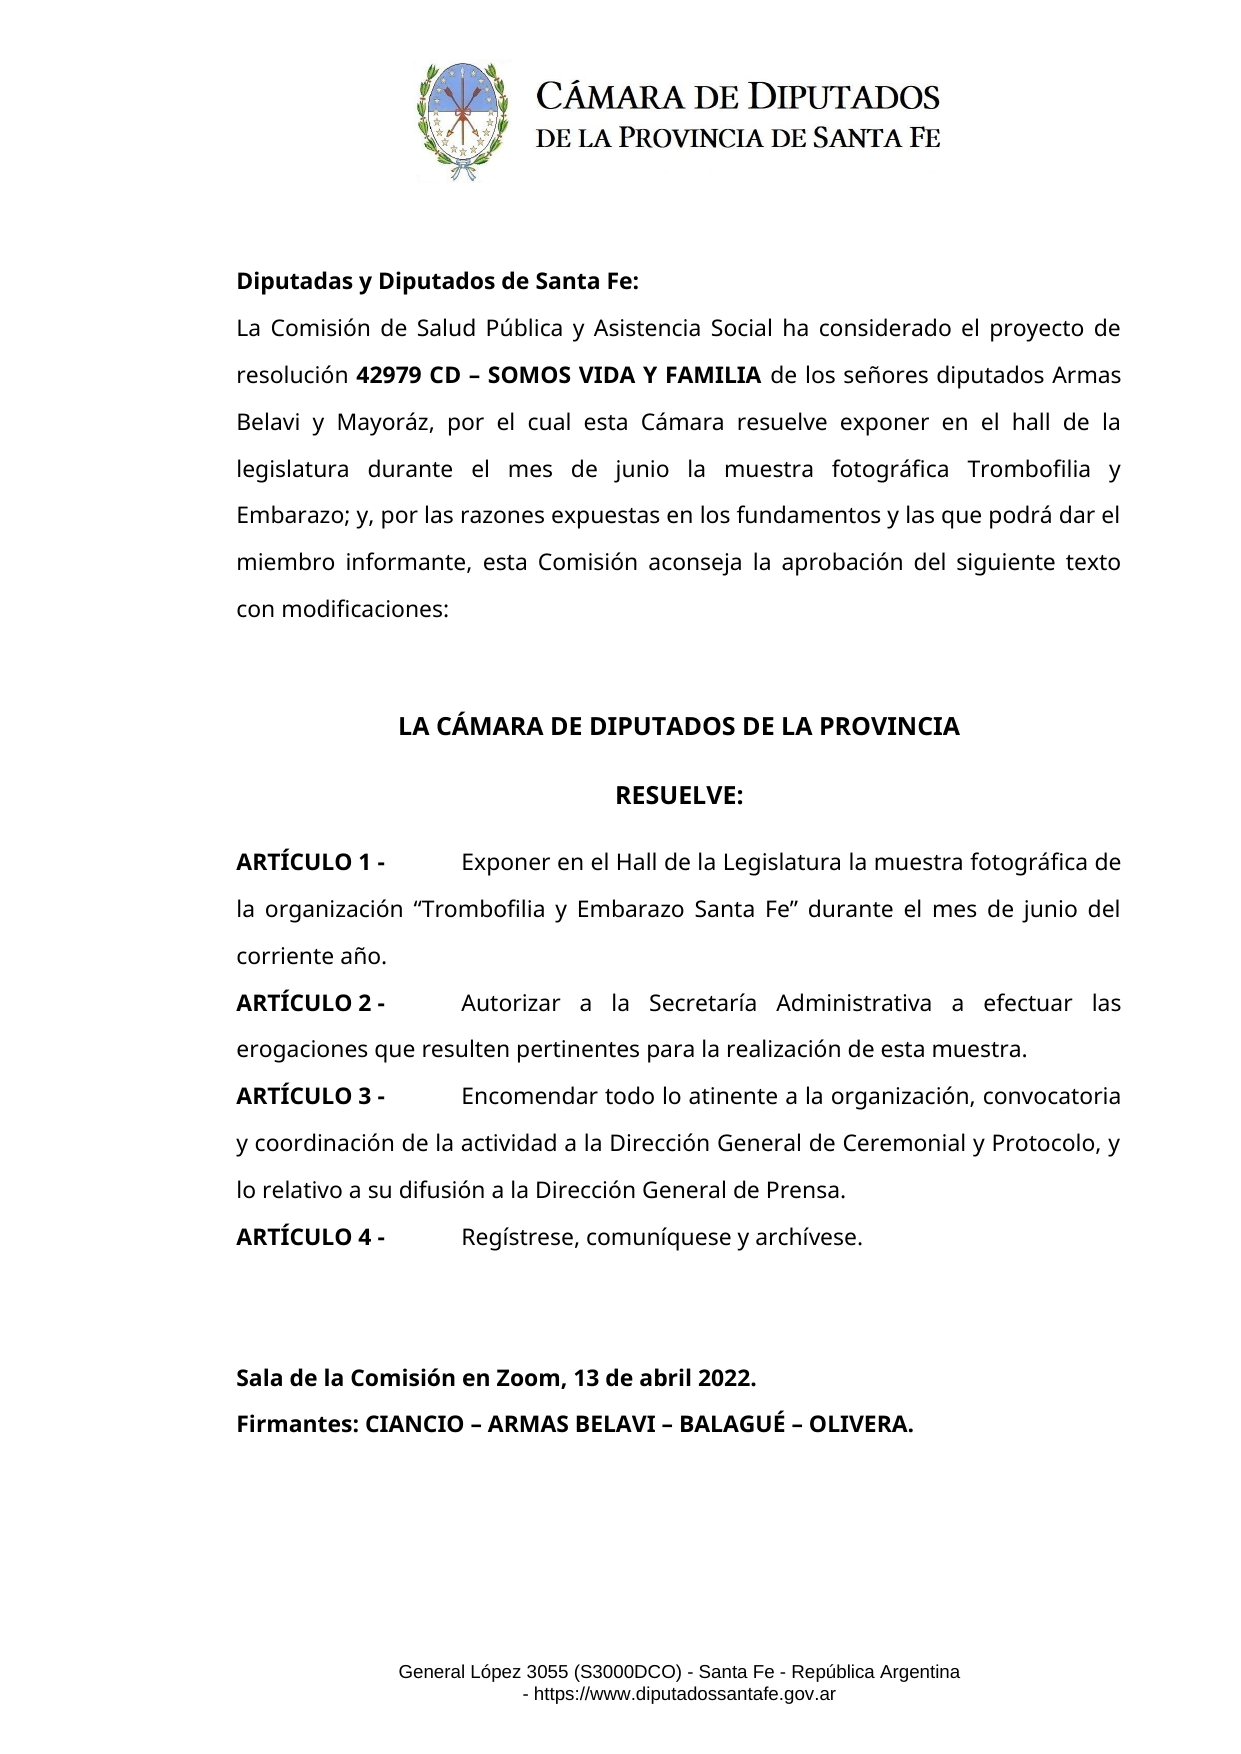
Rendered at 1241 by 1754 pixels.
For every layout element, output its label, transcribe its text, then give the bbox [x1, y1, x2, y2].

list Exponer en el Hall de la Legislatura la muestra fotográfica de la organización “Trombofilia y Embarazo Santa Fe” durante el mes de junio del corriente año. [236, 846, 1122, 971]
text LA CÁMARA DE DIPUTADOS DE LA PROVINCIA [236, 709, 1122, 743]
list Encomendar todo lo atinente a la organización, convocatoria y coordinación de la actividad a la Dirección General de Ceremonial y Protocolo, y lo relativo a su difusión a la Dirección General de Prensa. [236, 1080, 1122, 1205]
text Firmantes: CIANCIO – ARMAS BELAVI – BALAGUÉ – OLIVERA. [236, 1408, 1122, 1440]
text La Comisión de Salud Pública y Asistencia Social ha considerado el proyecto de resolución 42979 CD – SOMOS VIDA Y FAMILIA de los señores diputados Armas Belavi y Mayoráz, por el cual esta Cámara resuelve exponer en el hall de la legislatura durante el mes de junio la muestra fotográfica Trombofilia y Embarazo; y, por las razones expuestas en los fundamentos y las que podrá dar el miembro informante, esta Comisión aconseja la aprobación del siguiente texto con modificaciones: [236, 312, 1122, 624]
list Regístrese, comuníquese y archívese. [236, 1221, 1122, 1252]
text Diputadas y Diputados de Santa Fe: [236, 265, 1122, 296]
text RESUELVE: [236, 777, 1122, 811]
picture [353, 59, 945, 256]
text Sala de la Comisión en Zoom, 13 de abril 2022. [236, 1362, 1122, 1393]
list Autorizar a la Secretaría Administrativa a efectuar las erogaciones que resulten pertinentes para la realización de esta muestra. [236, 987, 1122, 1065]
